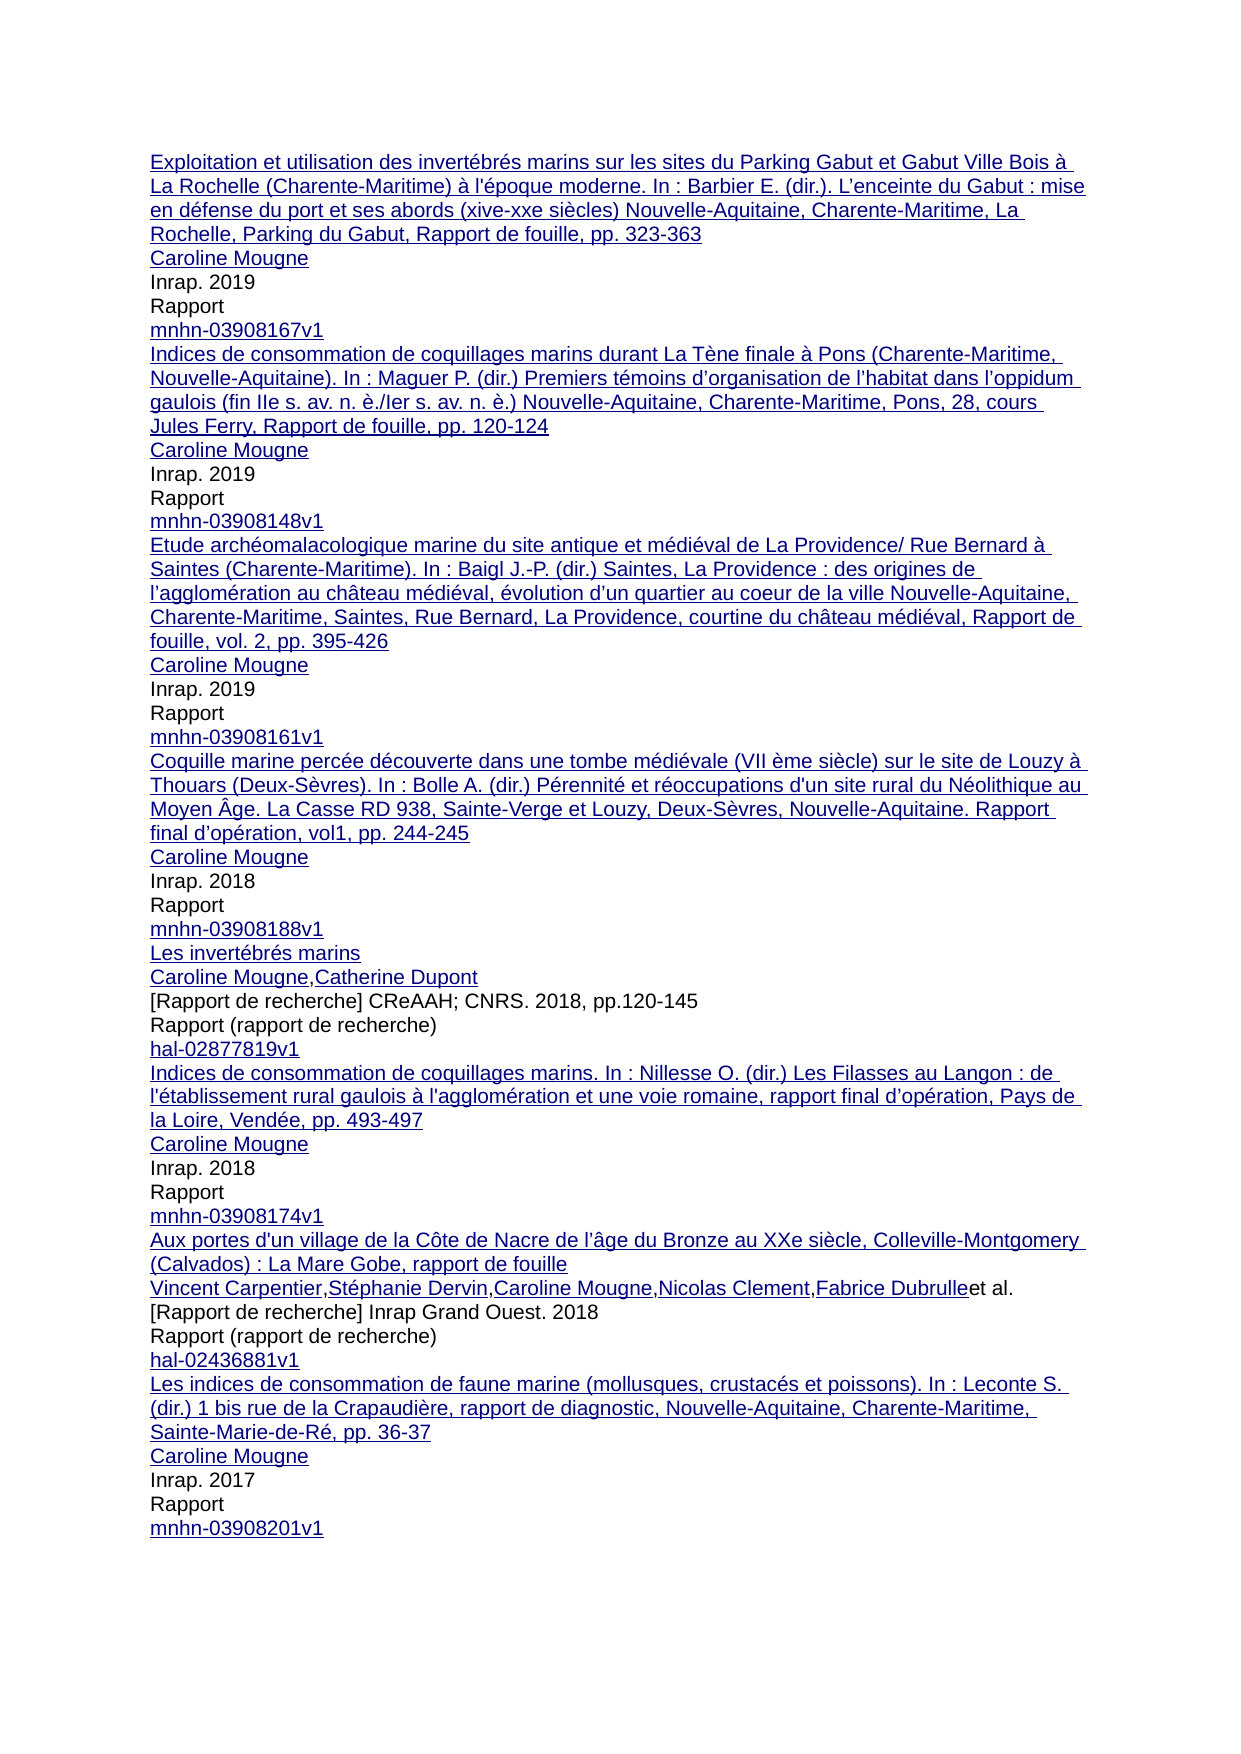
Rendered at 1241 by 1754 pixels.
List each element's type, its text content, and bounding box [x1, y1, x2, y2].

table_cell Aux portes d'un village de la Côte de Nacre de l’âge du Bronze au XXe siècle, Colleville-Montgomery (Calvados) : La Mare Gobe, rapport de fouille Vincent Carpentier,Stéphanie Dervin,Caroline Mougne,Nicolas Clement,Fabrice Dubrulleet al. [Rapport de recherche] Inrap Grand Ouest. 2018 Rapport (rapport de recherche) hal-02436881v1 [150, 1228, 1090, 1372]
table_cell Exploitation et utilisation des invertébrés marins sur les sites du Parking Gabut et Gabut Ville Bois à La Rochelle (Charente-Maritime) à l'époque moderne. In : Barbier E. (dir.). L’enceinte du Gabut : mise en défense du port et ses abords (xive-xxe siècles) Nouvelle-Aquitaine, Charente-Maritime, La Rochelle, Parking du Gabut, Rapport de fouille, pp. 323-363 Caroline Mougne Inrap. 2019 Rapport mnhn-03908167v1 [150, 150, 1090, 342]
table_cell Les indices de consommation de faune marine (mollusques, crustacés et poissons). In : Leconte S. (dir.) 1 bis rue de la Crapaudière, rapport de diagnostic, Nouvelle-Aquitaine, Charente-Maritime, Sainte-Marie-de-Ré, pp. 36-37 Caroline Mougne Inrap. 2017 Rapport mnhn-03908201v1 [150, 1372, 1090, 1539]
table_cell Les invertébrés marins Caroline Mougne,Catherine Dupont [Rapport de recherche] CReAAH; CNRS. 2018, pp.120-145 Rapport (rapport de recherche) hal-02877819v1 [150, 941, 1090, 1060]
table_cell Coquille marine percée découverte dans une tombe médiévale (VII ème siècle) sur le site de Louzy à Thouars (Deux-Sèvres). In : Bolle A. (dir.) Pérennité et réoccupations d'un site rural du Néolithique au Moyen Âge. La Casse RD 938, Sainte-Verge et Louzy, Deux-Sèvres, Nouvelle-Aquitaine. Rapport final d’opération, vol1, pp. 244-245 Caroline Mougne Inrap. 2018 Rapport mnhn-03908188v1 [150, 749, 1090, 941]
table_cell Indices de consommation de coquillages marins durant La Tène finale à Pons (Charente-Maritime, Nouvelle-Aquitaine). In : Maguer P. (dir.) Premiers témoins d’organisation de l’habitat dans l’oppidum gaulois (fin IIe s. av. n. è./Ier s. av. n. è.) Nouvelle-Aquitaine, Charente-Maritime, Pons, 28, cours Jules Ferry, Rapport de fouille, pp. 120-124 Caroline Mougne Inrap. 2019 Rapport mnhn-03908148v1 [150, 342, 1090, 533]
table_cell Indices de consommation de coquillages marins. In : Nillesse O. (dir.) Les Filasses au Langon : de l'établissement rural gaulois à l'agglomération et une voie romaine, rapport final d’opération, Pays de la Loire, Vendée, pp. 493-497 Caroline Mougne Inrap. 2018 Rapport mnhn-03908174v1 [150, 1060, 1090, 1228]
table_cell Etude archéomalacologique marine du site antique et médiéval de La Providence/ Rue Bernard à Saintes (Charente-Maritime). In : Baigl J.-P. (dir.) Saintes, La Providence : des origines de l’agglomération au château médiéval, évolution d’un quartier au coeur de la ville Nouvelle-Aquitaine, Charente-Maritime, Saintes, Rue Bernard, La Providence, courtine du château médiéval, Rapport de fouille, vol. 2, pp. 395-426 Caroline Mougne Inrap. 2019 Rapport mnhn-03908161v1 [150, 533, 1090, 749]
